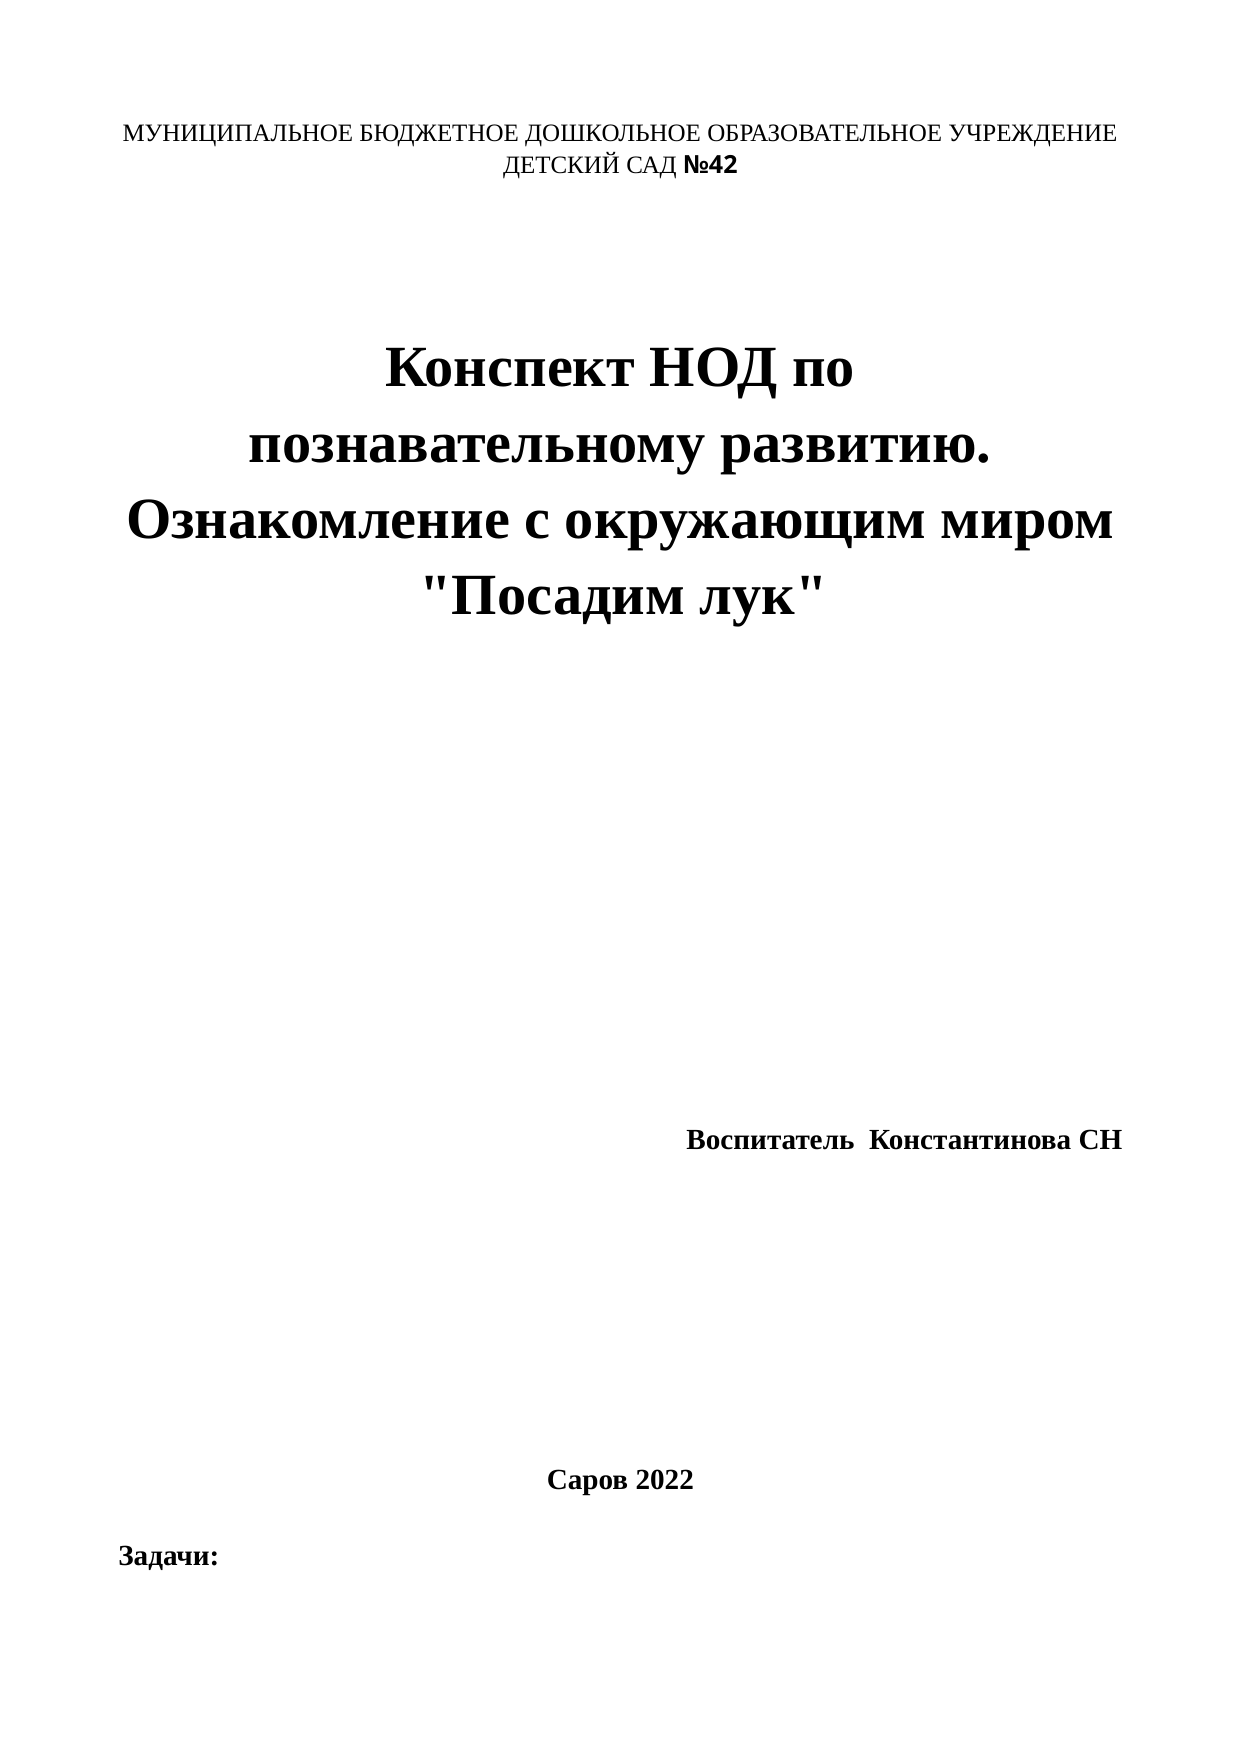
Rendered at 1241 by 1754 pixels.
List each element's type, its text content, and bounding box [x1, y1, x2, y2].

text Саров 2022 [118, 1462, 1122, 1496]
text ДЕТСКИЙ САД №42 [118, 147, 1122, 181]
text Воспитатель Константинова СН [118, 1122, 1122, 1156]
text "Посадим лук" [118, 559, 1122, 627]
text познавательному развитию. [118, 408, 1122, 475]
text Конспект НОД по [118, 332, 1122, 399]
text Задачи: [118, 1538, 1122, 1572]
text Ознакомление с окружающим миром [118, 484, 1122, 551]
text МУНИЦИПАЛЬНОЕ БЮДЖЕТНОЕ ДОШКОЛЬНОЕ ОБРАЗОВАТЕЛЬНОЕ УЧРЕЖДЕНИЕ [118, 118, 1122, 147]
